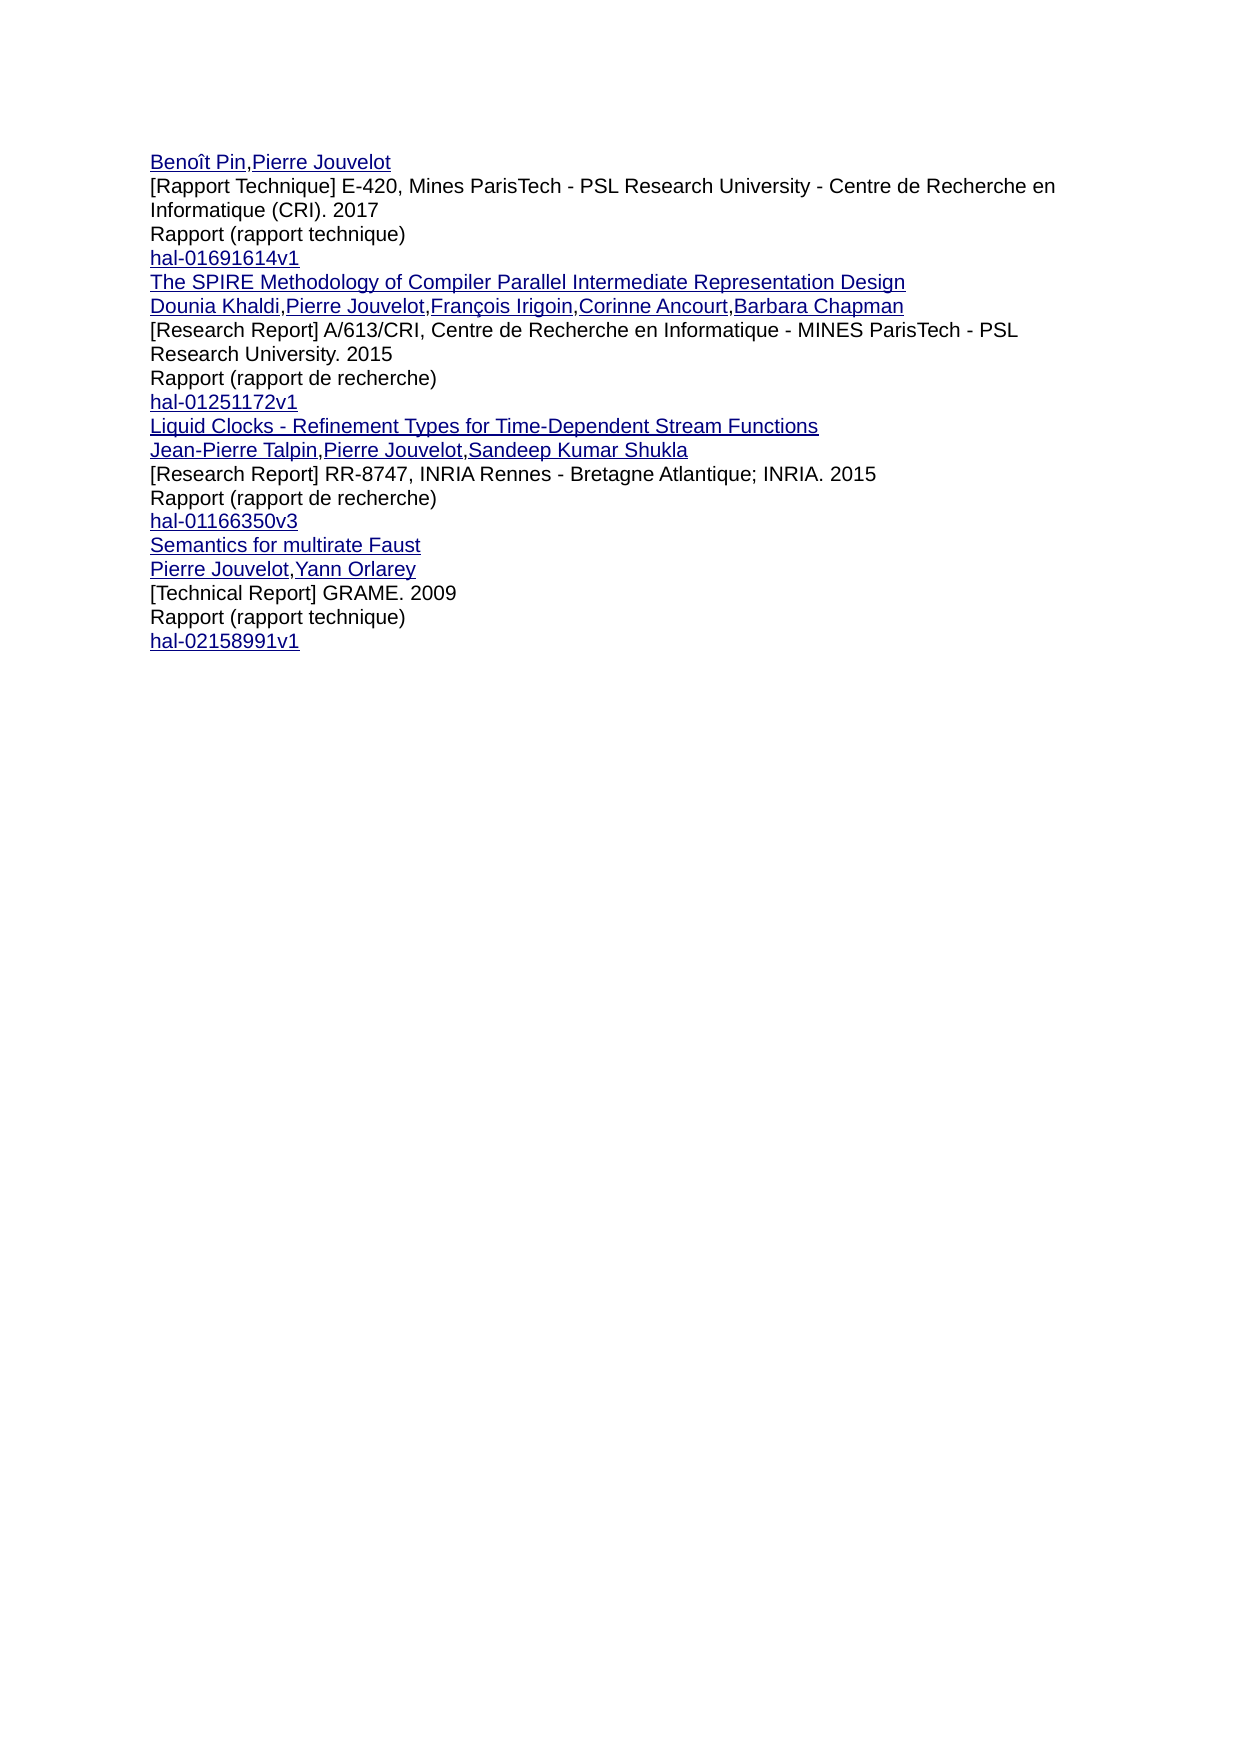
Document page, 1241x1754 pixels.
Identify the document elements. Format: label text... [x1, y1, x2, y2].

table_cell The SPIRE Methodology of Compiler Parallel Intermediate Representation Design Dounia Khaldi,Pierre Jouvelot,François Irigoin,Corinne Ancourt,Barbara Chapman [Research Report] A/613/CRI, Centre de Recherche en Informatique - MINES ParisTech - PSL Research University. 2015 Rapport (rapport de recherche) hal-01251172v1 [150, 270, 1090, 413]
table_cell Semantics for multirate Faust Pierre Jouvelot,Yann Orlarey [Technical Report] GRAME. 2009 Rapport (rapport technique) hal-02158991v1 [150, 533, 1090, 653]
table_cell Benoît Pin,Pierre Jouvelot [Rapport Technique] E-420, Mines ParisTech - PSL Research University - Centre de Recherche en Informatique (CRI). 2017 Rapport (rapport technique) hal-01691614v1 [150, 150, 1090, 270]
table_cell Liquid Clocks - Refinement Types for Time-Dependent Stream Functions Jean-Pierre Talpin,Pierre Jouvelot,Sandeep Kumar Shukla [Research Report] RR-8747, INRIA Rennes - Bretagne Atlantique; INRIA. 2015 Rapport (rapport de recherche) hal-01166350v3 [150, 414, 1090, 533]
